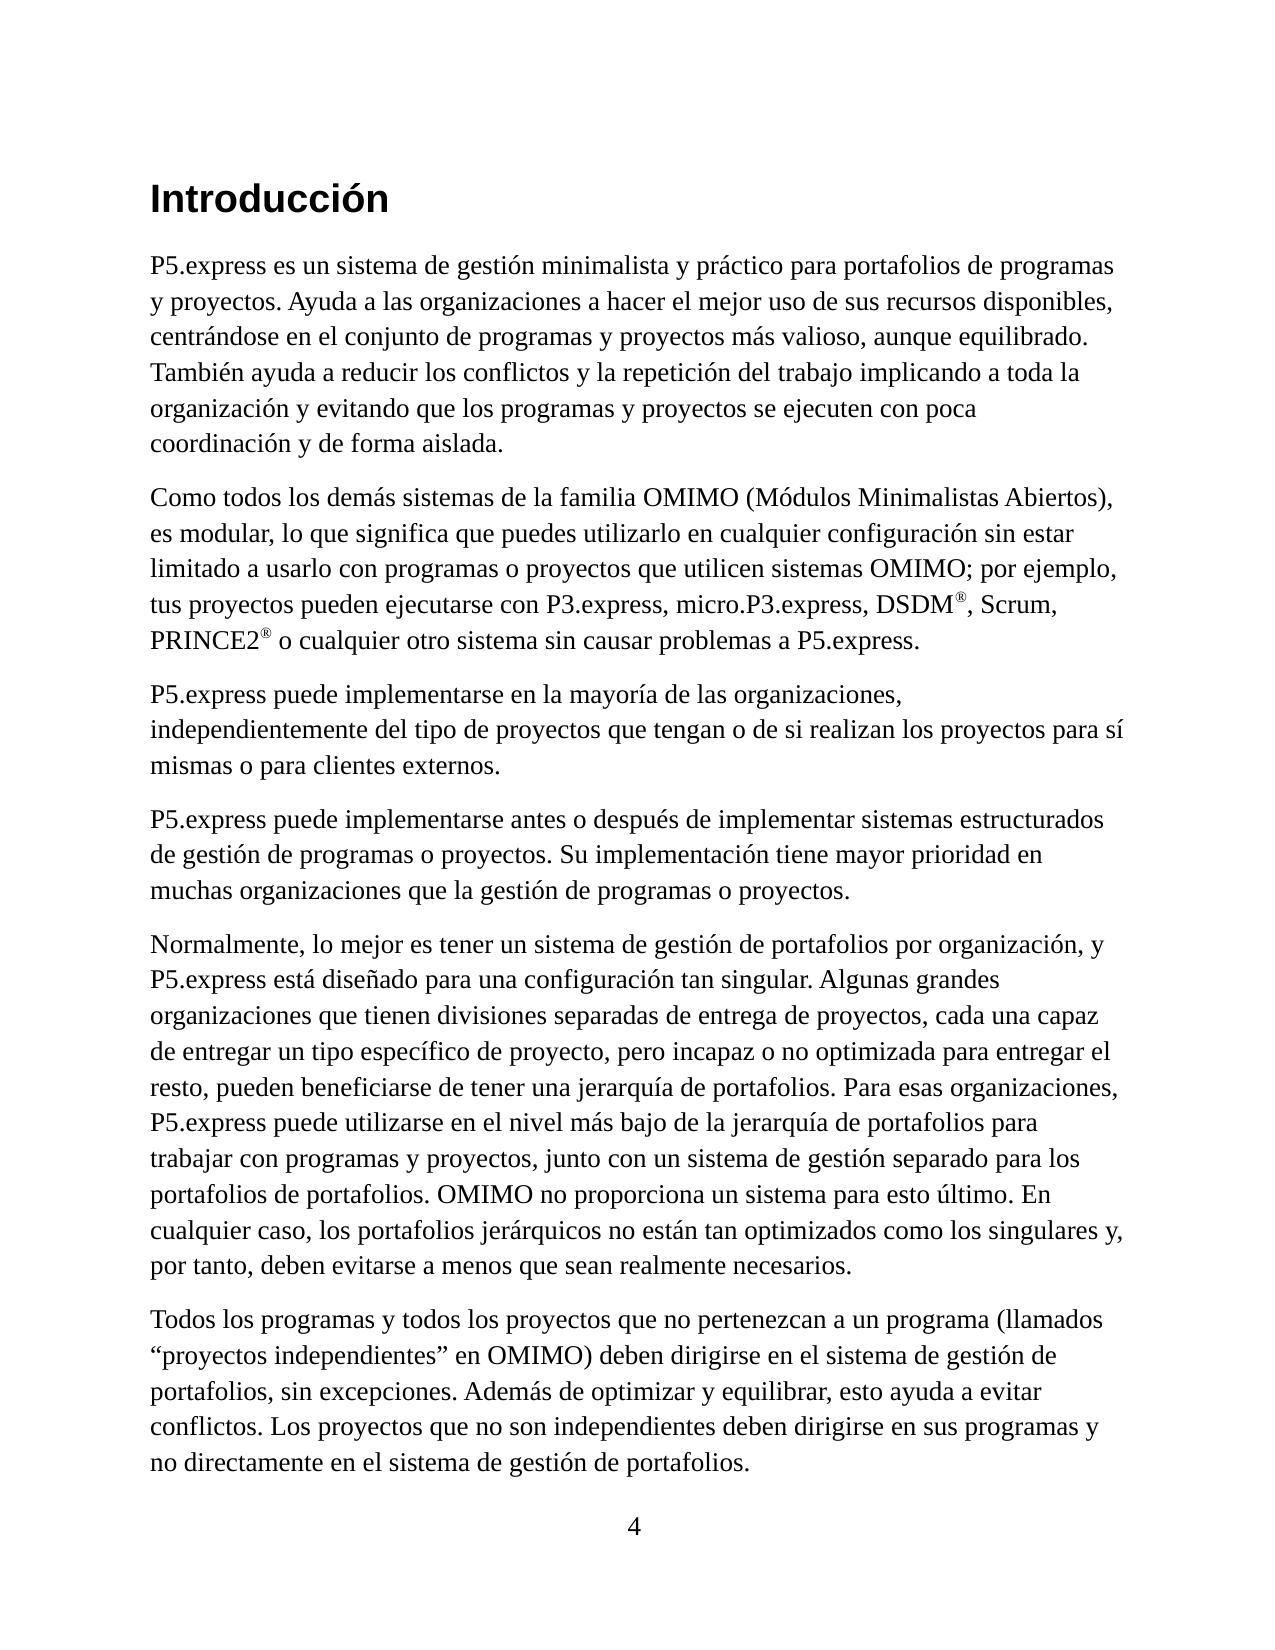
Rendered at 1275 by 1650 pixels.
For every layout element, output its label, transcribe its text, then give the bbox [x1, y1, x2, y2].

subtitle Introducción [150, 175, 1125, 221]
text Todos los programas y todos los proyectos que no pertenezcan a un programa (llamados “proyectos independientes” en OMIMO) deben dirigirse en el sistema de gestión de portafolios, sin excepciones. Además de optimizar y equilibrar, esto ayuda a evitar conflictos. Los proyectos que no son independientes deben dirigirse en sus programas y no directamente en el sistema de gestión de portafolios. [150, 1303, 1125, 1477]
text Normalmente, lo mejor es tener un sistema de gestión de portafolios por organización, y P5.express está diseñado para una configuración tan singular. Algunas grandes organizaciones que tienen divisiones separadas de entrega de proyectos, cada una capaz de entregar un tipo específico de proyecto, pero incapaz o no optimizada para entregar el resto, pueden beneficiarse de tener una jerarquía de portafolios. Para esas organizaciones, P5.express puede utilizarse en el nivel más bajo de la jerarquía de portafolios para trabajar con programas y proyectos, junto con un sistema de gestión separado para los portafolios de portafolios. OMIMO no proporciona un sistema para esto último. En cualquier caso, los portafolios jerárquicos no están tan optimizados como los singulares y, por tanto, deben evitarse a menos que sean realmente necesarios. [150, 928, 1125, 1281]
text P5.express puede implementarse antes o después de implementar sistemas estructurados de gestión de programas o proyectos. Su implementación tiene mayor prioridad en muchas organizaciones que la gestión de programas o proyectos. [150, 803, 1125, 905]
text P5.express es un sistema de gestión minimalista y práctico para portafolios de programas y proyectos. Ayuda a las organizaciones a hacer el mejor uso de sus recursos disponibles, centrándose en el conjunto de programas y proyectos más valioso, aunque equilibrado. También ayuda a reducir los conflictos y la repetición del trabajo implicando a toda la organización y evitando que los programas y proyectos se ejecuten con poca coordinación y de forma aislada. [150, 249, 1125, 459]
text Como todos los demás sistemas de la familia OMIMO (Módulos Minimalistas Abiertos), es modular, lo que significa que puedes utilizarlo en cualquier configuración sin estar limitado a usarlo con programas o proyectos que utilicen sistemas OMIMO; por ejemplo, tus proyectos pueden ejecutarse con P3.express, micro.P3.express, DSDM®, Scrum, PRINCE2® o cualquier otro sistema sin causar problemas a P5.express. [150, 481, 1125, 655]
text P5.express puede implementarse en la mayoría de las organizaciones, independientemente del tipo de proyectos que tengan o de si realizan los proyectos para sí mismas o para clientes externos. [150, 678, 1125, 780]
